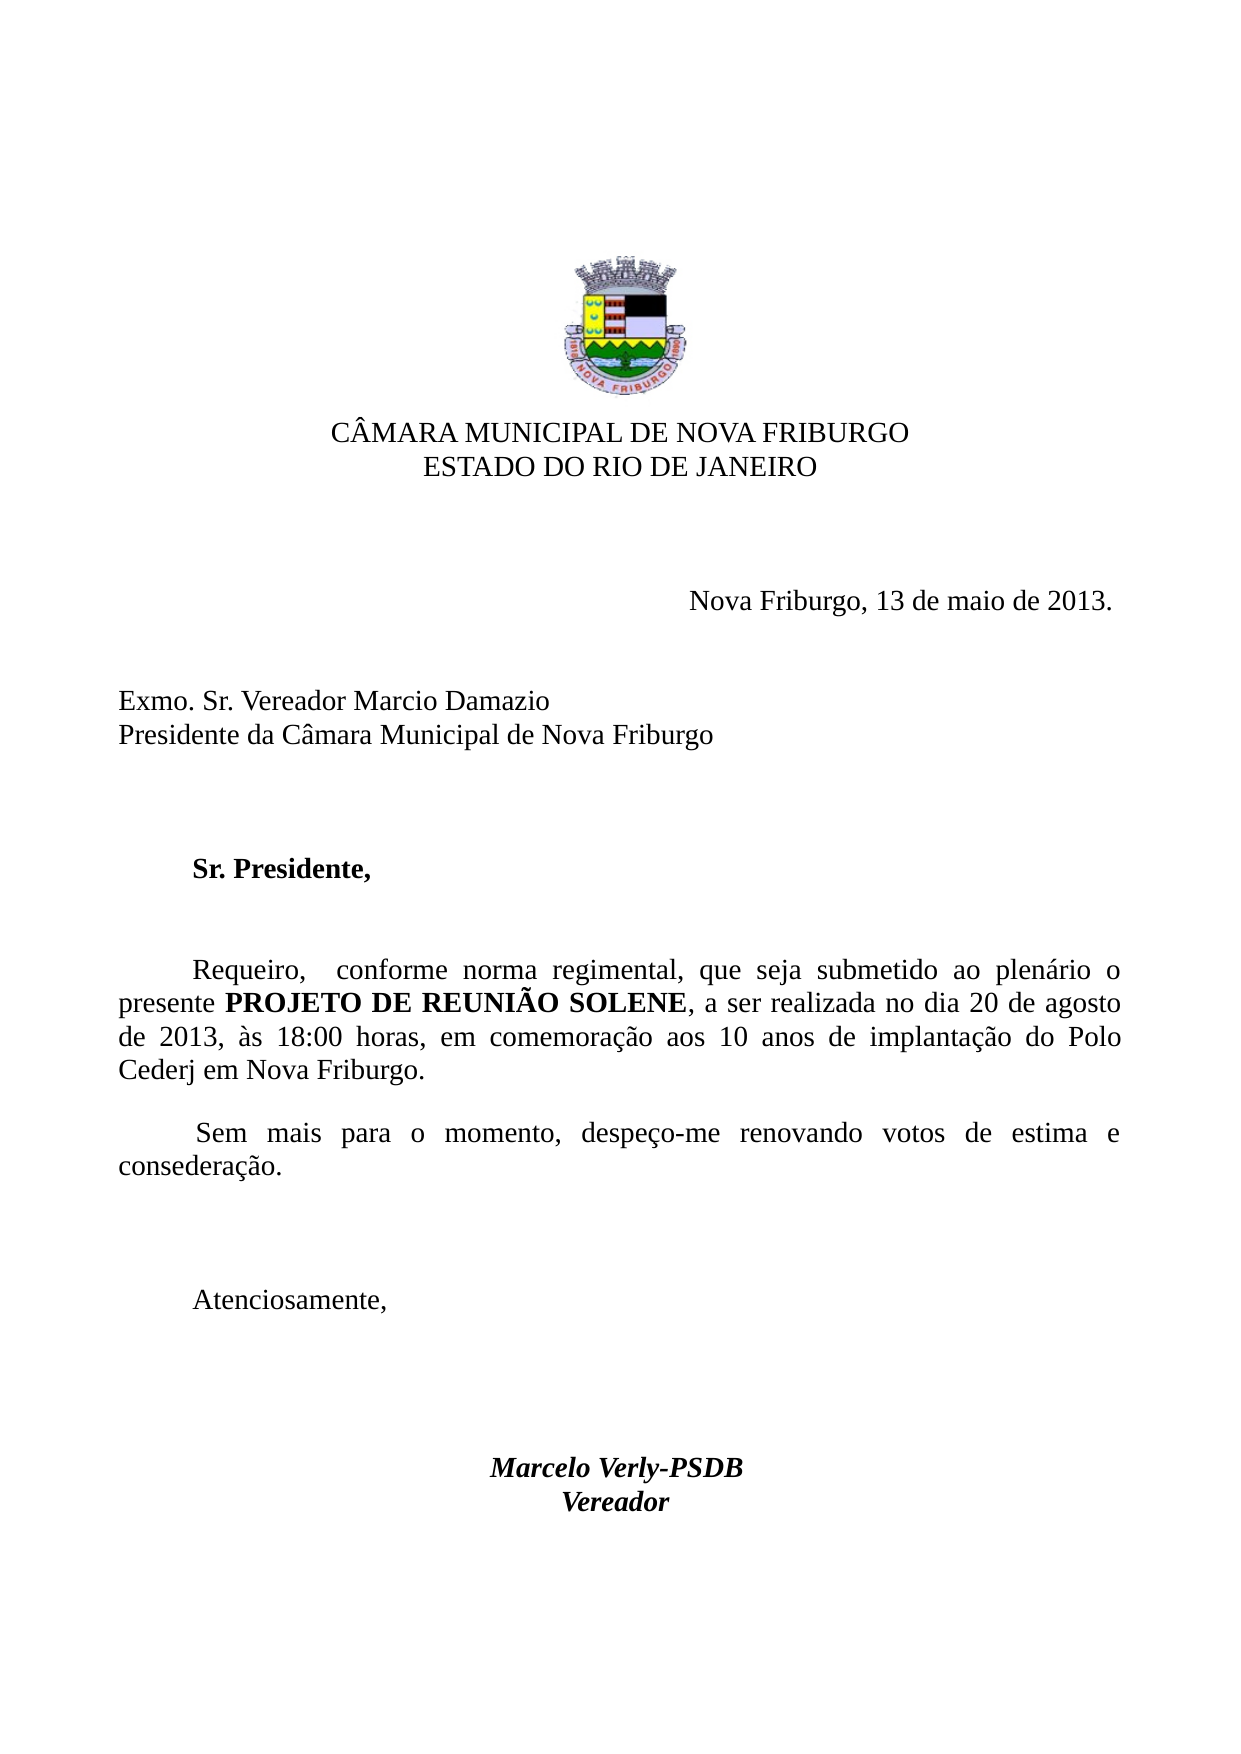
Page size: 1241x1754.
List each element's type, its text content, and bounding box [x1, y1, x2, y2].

text Vereador [118, 1484, 1122, 1517]
text Atenciosamente, [118, 1282, 1122, 1316]
text Presidente da Câmara Municipal de Nova Friburgo [118, 717, 1122, 751]
picture [545, 242, 695, 407]
text Marcelo Verly-PSDB [118, 1450, 1122, 1484]
text Sr. Presidente, [118, 851, 1122, 885]
text Requeiro, conforme norma regimental, que seja submetido ao plenário o presente PROJETO DE REUNIÃO SOLENE, a ser realizada no dia 20 de agosto de 2013, às 18:00 horas, em comemoração aos 10 anos de implantação do Polo Cederj em Nova Friburgo. [118, 952, 1122, 1086]
text Nova Friburgo, 13 de maio de 2013. [118, 583, 1122, 616]
text Sem mais para o momento, despeço-me renovando votos de estima e consederação. [118, 1115, 1122, 1182]
text ESTADO DO RIO DE JANEIRO [118, 449, 1122, 482]
text Exmo. Sr. Vereador Marcio Damazio [118, 683, 1122, 717]
text CÂMARA MUNICIPAL DE NOVA FRIBURGO [118, 415, 1122, 449]
